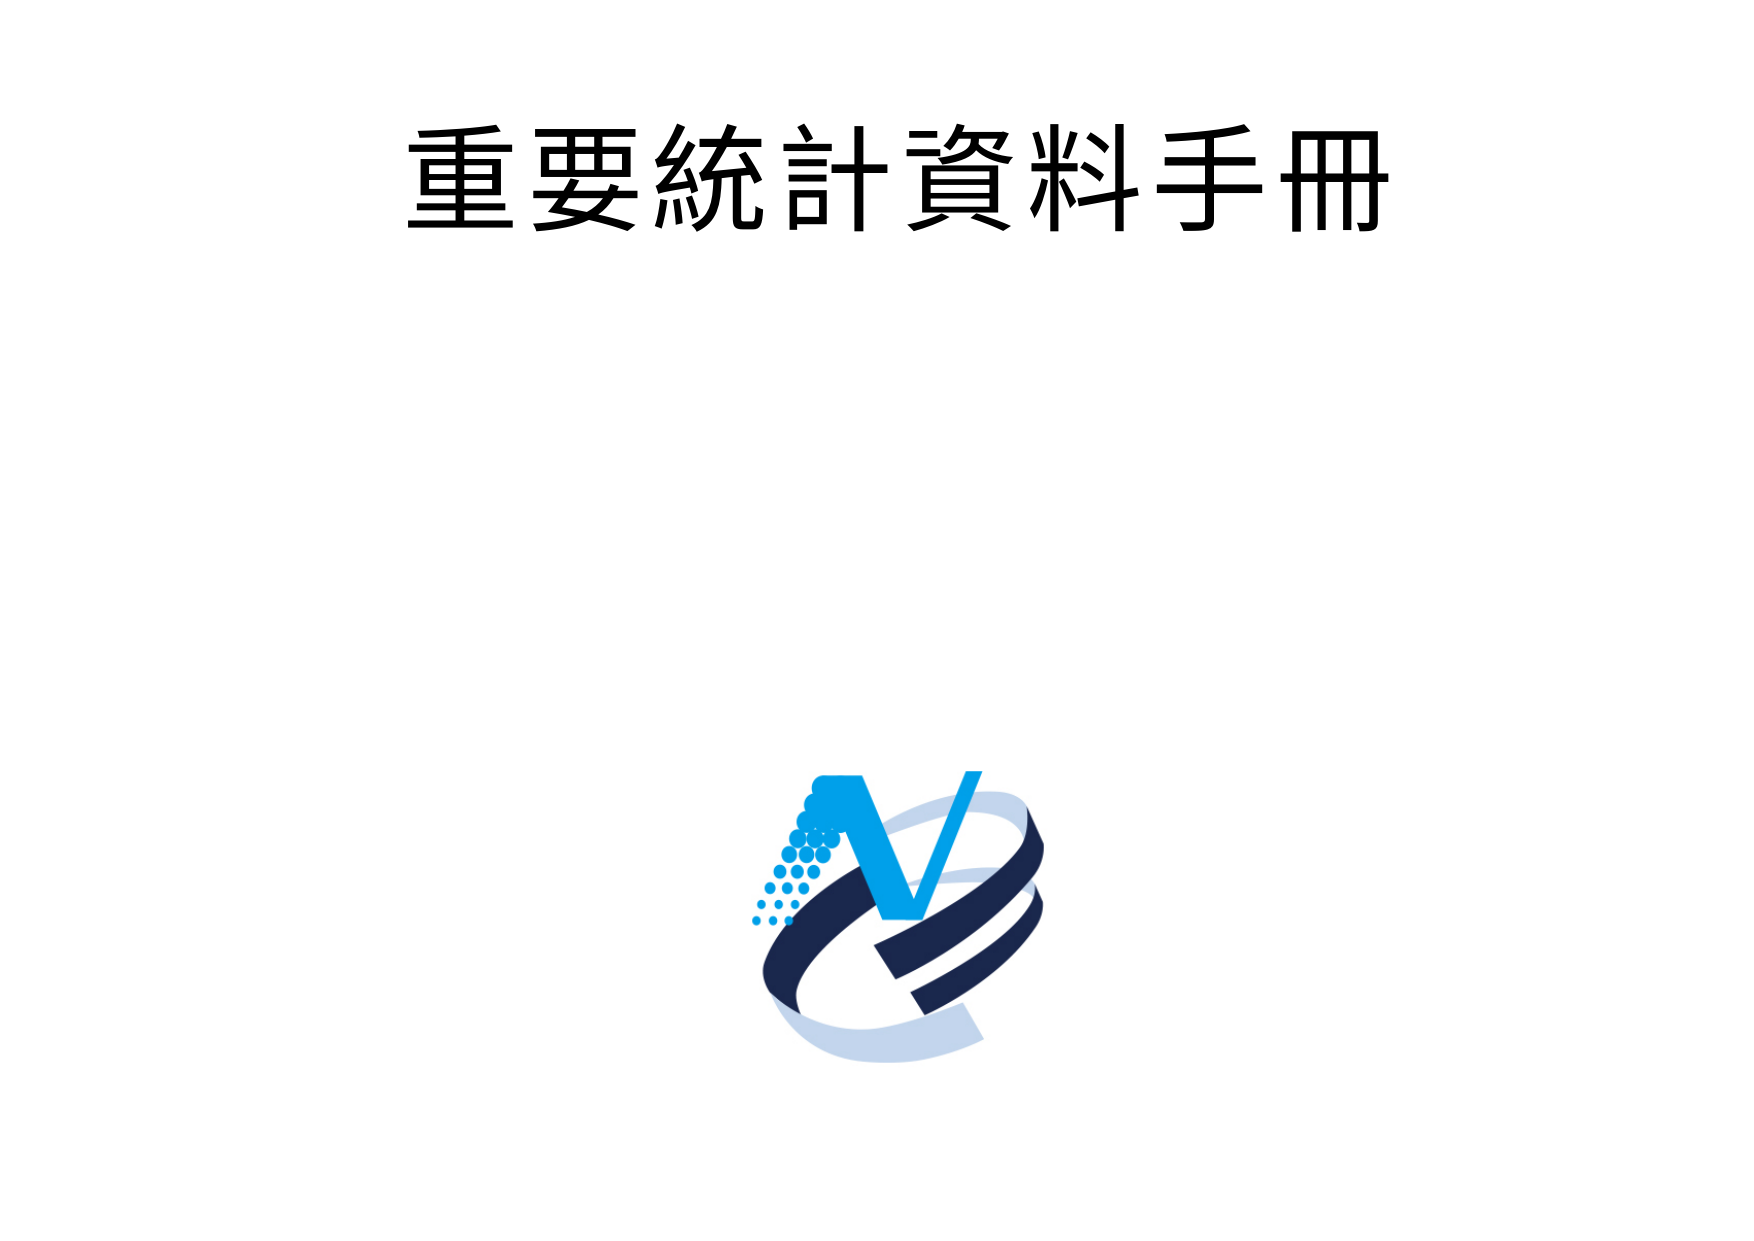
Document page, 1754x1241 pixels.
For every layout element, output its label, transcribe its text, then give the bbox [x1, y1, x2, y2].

text 重要統計資料手冊 [127, 68, 1627, 255]
